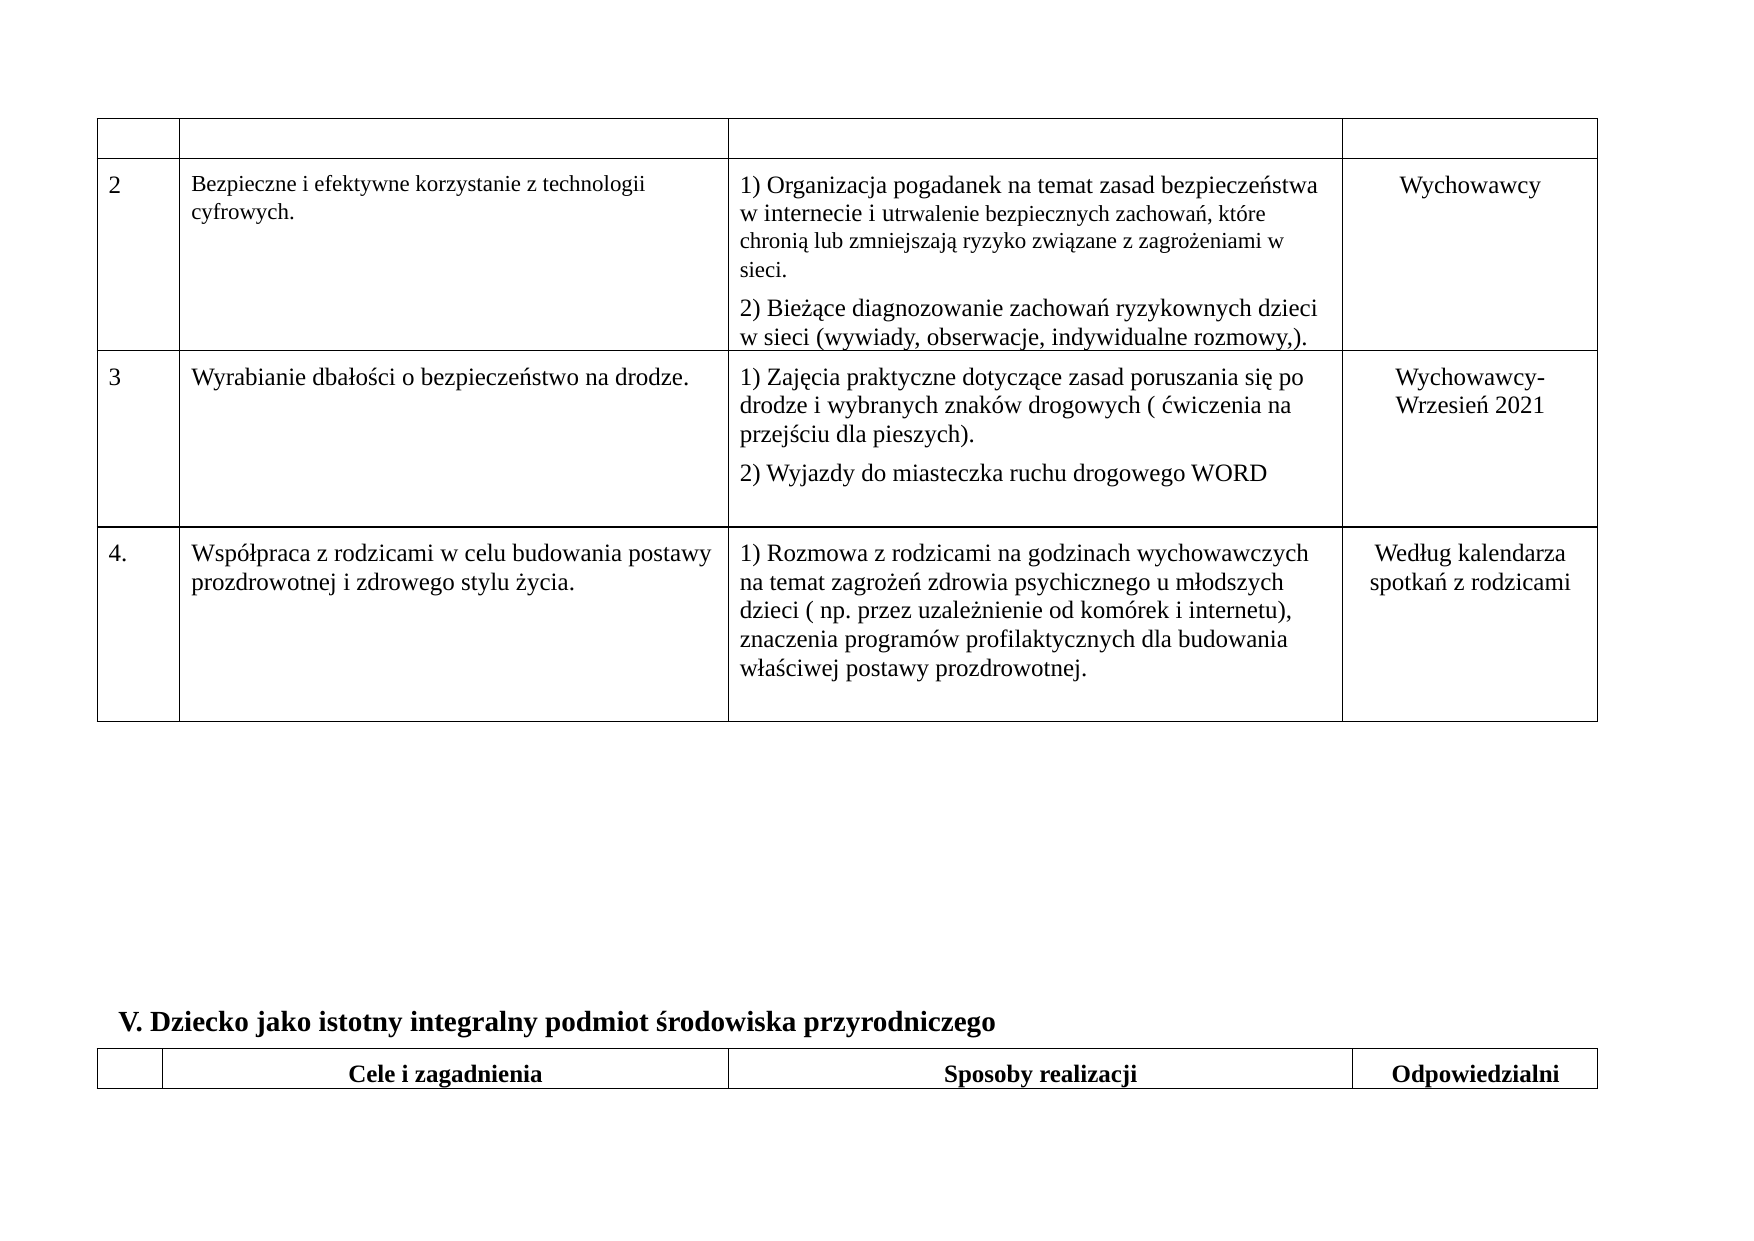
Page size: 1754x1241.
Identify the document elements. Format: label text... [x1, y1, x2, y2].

table_cell [180, 119, 728, 158]
table_header Sposoby realizacji [729, 1049, 1352, 1088]
table_cell 1) Organizacja pogadanek na temat zasad bezpieczeństwa w internecie i utrwalenie bezpiecznych zachowań, które chronią lub zmniejszają ryzyko związane z zagrożeniami w sieci. 2) Bieżące diagnozowanie zachowań ryzykownych dzieci w sieci (wywiady, obserwacje, indywidualne rozmowy,). [729, 159, 1342, 350]
text V. Dziecko jako istotny integralny podmiot środowiska przyrodniczego [118, 1004, 1636, 1038]
table_header Cele i zagadnienia [163, 1049, 728, 1088]
table_cell Wychowawcy [1343, 159, 1597, 350]
table_cell 4. [98, 528, 179, 721]
table_cell [1343, 119, 1597, 158]
table_cell Wyrabianie dbałości o bezpieczeństwo na drodze. [180, 351, 728, 526]
table_cell 1) Rozmowa z rodzicami na godzinach wychowawczych na temat zagrożeń zdrowia psychicznego u młodszych dzieci ( np. przez uzależnienie od komórek i internetu), znaczenia programów profilaktycznych dla budowania właściwej postawy prozdrowotnej. [729, 528, 1342, 721]
table_header [98, 1049, 162, 1088]
table_header Odpowiedzialni [1353, 1049, 1597, 1088]
table_cell 1) Zajęcia praktyczne dotyczące zasad poruszania się po drodze i wybranych znaków drogowych ( ćwiczenia na przejściu dla pieszych). 2) Wyjazdy do miasteczka ruchu drogowego WORD [729, 351, 1342, 526]
table_cell 3 [98, 351, 179, 526]
table_cell Bezpieczne i efektywne korzystanie z technologii cyfrowych. [180, 159, 728, 350]
table_cell Według kalendarza spotkań z rodzicami [1343, 528, 1597, 721]
table_cell Wychowawcy- Wrzesień 2021 [1343, 351, 1597, 526]
table_cell 2 [98, 159, 179, 350]
table_cell Współpraca z rodzicami w celu budowania postawy prozdrowotnej i zdrowego stylu życia. [180, 528, 728, 721]
table_cell [98, 119, 179, 158]
table_cell [729, 119, 1342, 158]
